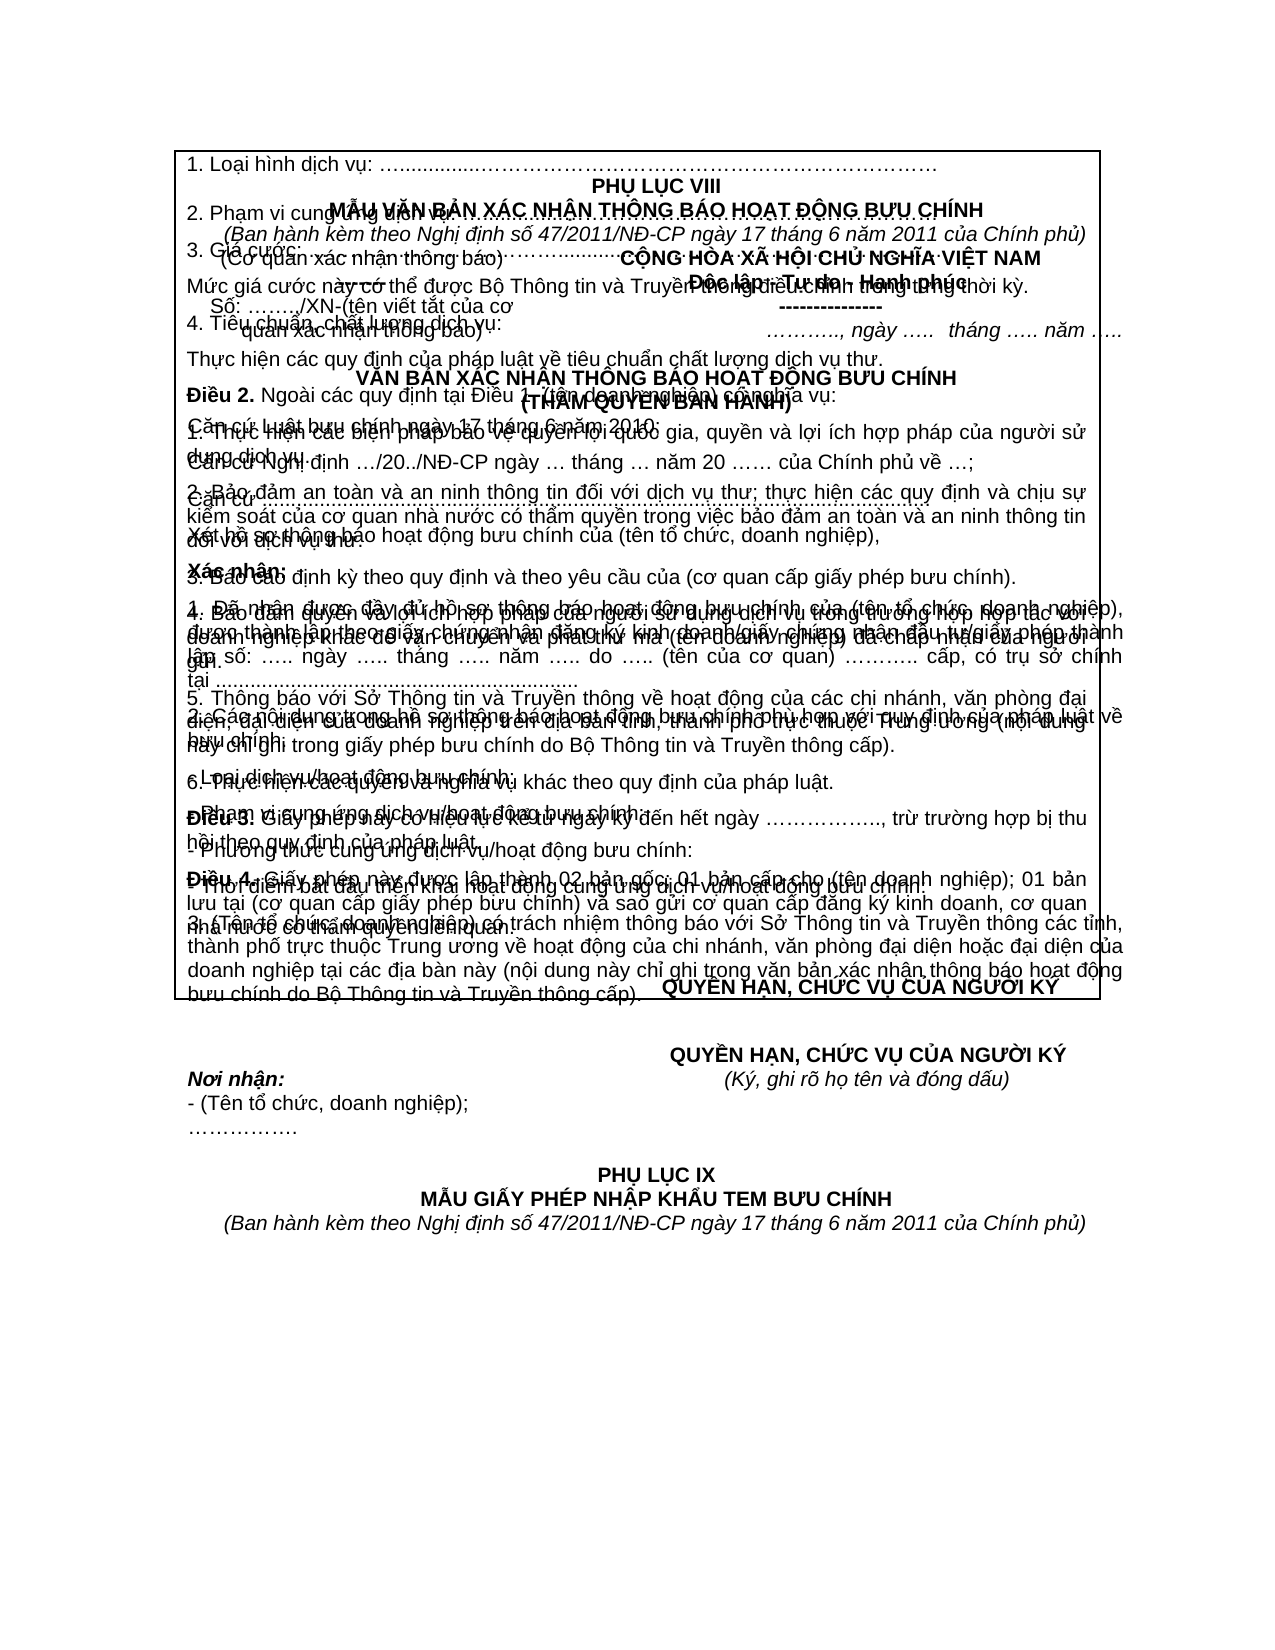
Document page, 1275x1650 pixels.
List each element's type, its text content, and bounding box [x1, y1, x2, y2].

text Căn cứ Nghị định …/20../NĐ-CP ngày … tháng … năm 20 …… của Chính phủ về …; [187, 450, 1099, 474]
text 1. Đã nhận được đầy đủ hồ sơ thông báo hoạt động bưu chính của (tên tổ chức, doanh nghiệp), được thành lập theo giấy chứng nhận đăng ký kinh doanh/giấy chứng nhận đầu tư/giấy phép thành lập số: ….. ngày ….. tháng ….. năm ….. do ….. (tên của cơ quan) ……….. cấp, có trụ sở chính tại ............................................................... [187, 596, 1099, 692]
text PHỤ LỤC IX [187, 1162, 1125, 1186]
text Xét hồ sơ thông báo hoạt động bưu chính của (tên tổ chức, doanh nghiệp), [187, 523, 1099, 547]
text Căn cứ Luật bưu chính ngày 17 tháng 6 năm 2010; [187, 413, 1099, 437]
text (THẨM QUYỀN BAN HÀNH) [603, 389, 787, 413]
text MẪU GIẤY PHÉP NHẬP KHẨU TEM BƯU CHÍNH (Ban hành kèm theo Nghị định số 47/2011/NĐ-CP ngày 17 tháng 6 năm 2011 của Chính phủ) [187, 1186, 1125, 1234]
table_header CỘNG HÒA XÃ HỘI CHỦ NGHĨA VIỆT NAM Độc lập - Tự do - Hạnh phúc --------------- ……….., ngày ….. tháng ….. năm ….. [1101, 246, 1125, 342]
table_header CỘNG HÒA XÃ HỘI CHỦ NGHĨA VIỆT NAM Độc lập - Tự do - Hạnh phúc --------------- ……….., ngày ….. tháng ….. năm ….. [536, 246, 1099, 342]
text PHỤ LỤC VIII [187, 174, 1099, 198]
text (THẨM QUYỀN BAN HÀNH) [187, 389, 525, 413]
text Xác nhận: [187, 559, 1099, 583]
text [1101, 559, 1125, 583]
text MẪU VĂN BẢN XÁC NHẬN THÔNG BÁO HOẠT ĐỘNG BƯU CHÍNH (Ban hành kèm theo Nghị định số 47/2011/NĐ-CP ngày 17 tháng 6 năm 2011 của Chính phủ) [187, 198, 1099, 246]
text - Thời điểm bắt đầu triển khai hoạt động cung ứng dịch vụ/hoạt động bưu chính: [592, 874, 1099, 898]
table_header (Cơ quan xác nhận thông báo) ------- Số: ……../XN-(tên viết tắt của cơ quan xác nhận thông báo) [188, 246, 536, 342]
text (THẨM QUYỀN BAN HÀNH) [525, 389, 602, 413]
text - Phạm vi cung ứng dịch vụ/hoạt động bưu chính: [187, 801, 1099, 825]
text (THẨM QUYỀN BAN HÀNH) [594, 389, 631, 407]
text (THẨM QUYỀN BAN HÀNH) [1101, 389, 1125, 413]
text (THẨM QUYỀN BAN HÀNH) [777, 389, 1099, 413]
text VĂN BẢN XÁC NHẬN THÔNG BÁO HOẠT ĐỘNG BƯU CHÍNH [187, 366, 1099, 389]
text 2. Các nội dung trong hồ sơ thông báo hoạt động bưu chính phù hợp với quy định của pháp luật về bưu chính. [187, 704, 1099, 752]
text - Thời điểm bắt đầu triển khai hoạt động cung ứng dịch vụ/hoạt động bưu chính: [187, 874, 604, 898]
text Căn cứ .................................................................................................................... [187, 486, 1099, 510]
table_header Nơi nhận: - (Tên tổ chức, doanh nghiệp); ……………. [176, 1043, 637, 1138]
text - Loại dịch vụ/hoạt động bưu chính: [187, 764, 1099, 788]
table_header GIẤY PHÉP BƯU CHÍNH Căn cứ Luật bưu chính ngày 17 tháng 6 năm 2010; Căn cứ Nghị định số …/…/NĐ-CP ngày … tháng … năm 20 … của Chính phủ; Căn cứ ……………………………………………………………………………………................…; Xét hồ sơ đề nghị cấp giấy phép bưu chính của (tên doanh nghiệp); Theo đề nghị của ……………………………………………………………................. (THẨM QUYỀN BAN HÀNH) Điều 1. Cho phép (tên doanh nghiệp viết bằng tiếng Việt) Tên doanh nghiệp viết bằng tiếng nước ngoài (nếu có): …...................…………… Tên doanh nghiệp viết tắt (nếu có): ……..................………………………………… Giấy chứng nhận đăng ký kinh doanh/giấy chứng nhận đầu tư số: ………….. ngày ….. tháng ….. năm ……….. do ……….. cấp. Địa chỉ trụ sở chính: Cung ứng dịch vụ bưu chính với các nội dung sau: 1. Loại hình dịch vụ: …..............………………………………………………………… 2. Phạm vi cung ứng dịch vụ: …..............……………………………………………… 3. Giá cước: ………………………………..............…………………………………….. Mức giá cước này có thể được Bộ Thông tin và Truyền thông điều chỉnh trong từng thời kỳ. 4. Tiêu chuẩn, chất lượng dịch vụ: Thực hiện các quy định của pháp luật về tiêu chuẩn chất lượng dịch vụ thư. Điều 2. Ngoài các quy định tại Điều 1, (tên doanh nghiệp) có nghĩa vụ: 1. Thực hiện các biện pháp bảo vệ quyền lợi quốc gia, quyền và lợi ích hợp pháp của người sử dụng dịch vụ. 2. Bảo đảm an toàn và an ninh thông tin đối với dịch vụ thư; thực hiện các quy định và chịu sự kiểm soát của cơ quan nhà nước có thẩm quyền trong việc bảo đảm an toàn và an ninh thông tin đối với dịch vụ thư. 3. Báo cáo định kỳ theo quy định và theo yêu cầu của (cơ quan cấp giấy phép bưu chính). 4. Bảo đảm quyền và lợi ích hợp pháp của người sử dụng dịch vụ trong trường hợp hợp tác với doanh nghiệp khác để vận chuyển và phát thư mà (tên doanh nghiệp) đã chấp nhận của người gửi. 5. Thông báo với Sở Thông tin và Truyền thông về hoạt động của các chi nhánh, văn phòng đại diện, đại diện của doanh nghiệp trên địa bàn tỉnh, thành phố trực thuộc Trung ương (nội dung này chỉ ghi trong giấy phép bưu chính do Bộ Thông tin và Truyền thông cấp). 6. Thực hiện các quyền và nghĩa vụ khác theo quy định của pháp luật. Điều 3. Giấy phép này có hiệu lực kể từ ngày ký đến hết ngày …………….., trừ trường hợp bị thu hồi theo quy định của pháp luật. Điều 4. Giấy phép này được lập thành 02 bản gốc; 01 bản cấp cho (tên doanh nghiệp); 01 bản lưu tại (cơ quan cấp giấy phép bưu chính) và sao gửi cơ quan cấp đăng ký kinh doanh, cơ quan nhà nước có thẩm quyền liên quan. [176, 152, 1099, 998]
text - Phương thức cung ứng dịch vụ/hoạt động bưu chính: [187, 837, 1099, 861]
table_header QUYỀN HẠN, CHỨC VỤ CỦA NGƯỜI KÝ (Ký, ghi rõ họ tên và đóng dấu) [638, 1043, 1099, 1138]
text 3. (Tên tổ chức, doanh nghiệp) có trách nhiệm thông báo với Sở Thông tin và Truyền thông các tỉnh, thành phố trực thuộc Trung ương về hoạt động của chi nhánh, văn phòng đại diện hoặc đại diện của doanh nghiệp tại các địa bàn này (nội dung này chỉ ghi trong văn bản xác nhận thông báo hoạt động bưu chính do Bộ Thông tin và Truyền thông cấp). [187, 910, 1125, 1006]
text [1101, 174, 1125, 198]
